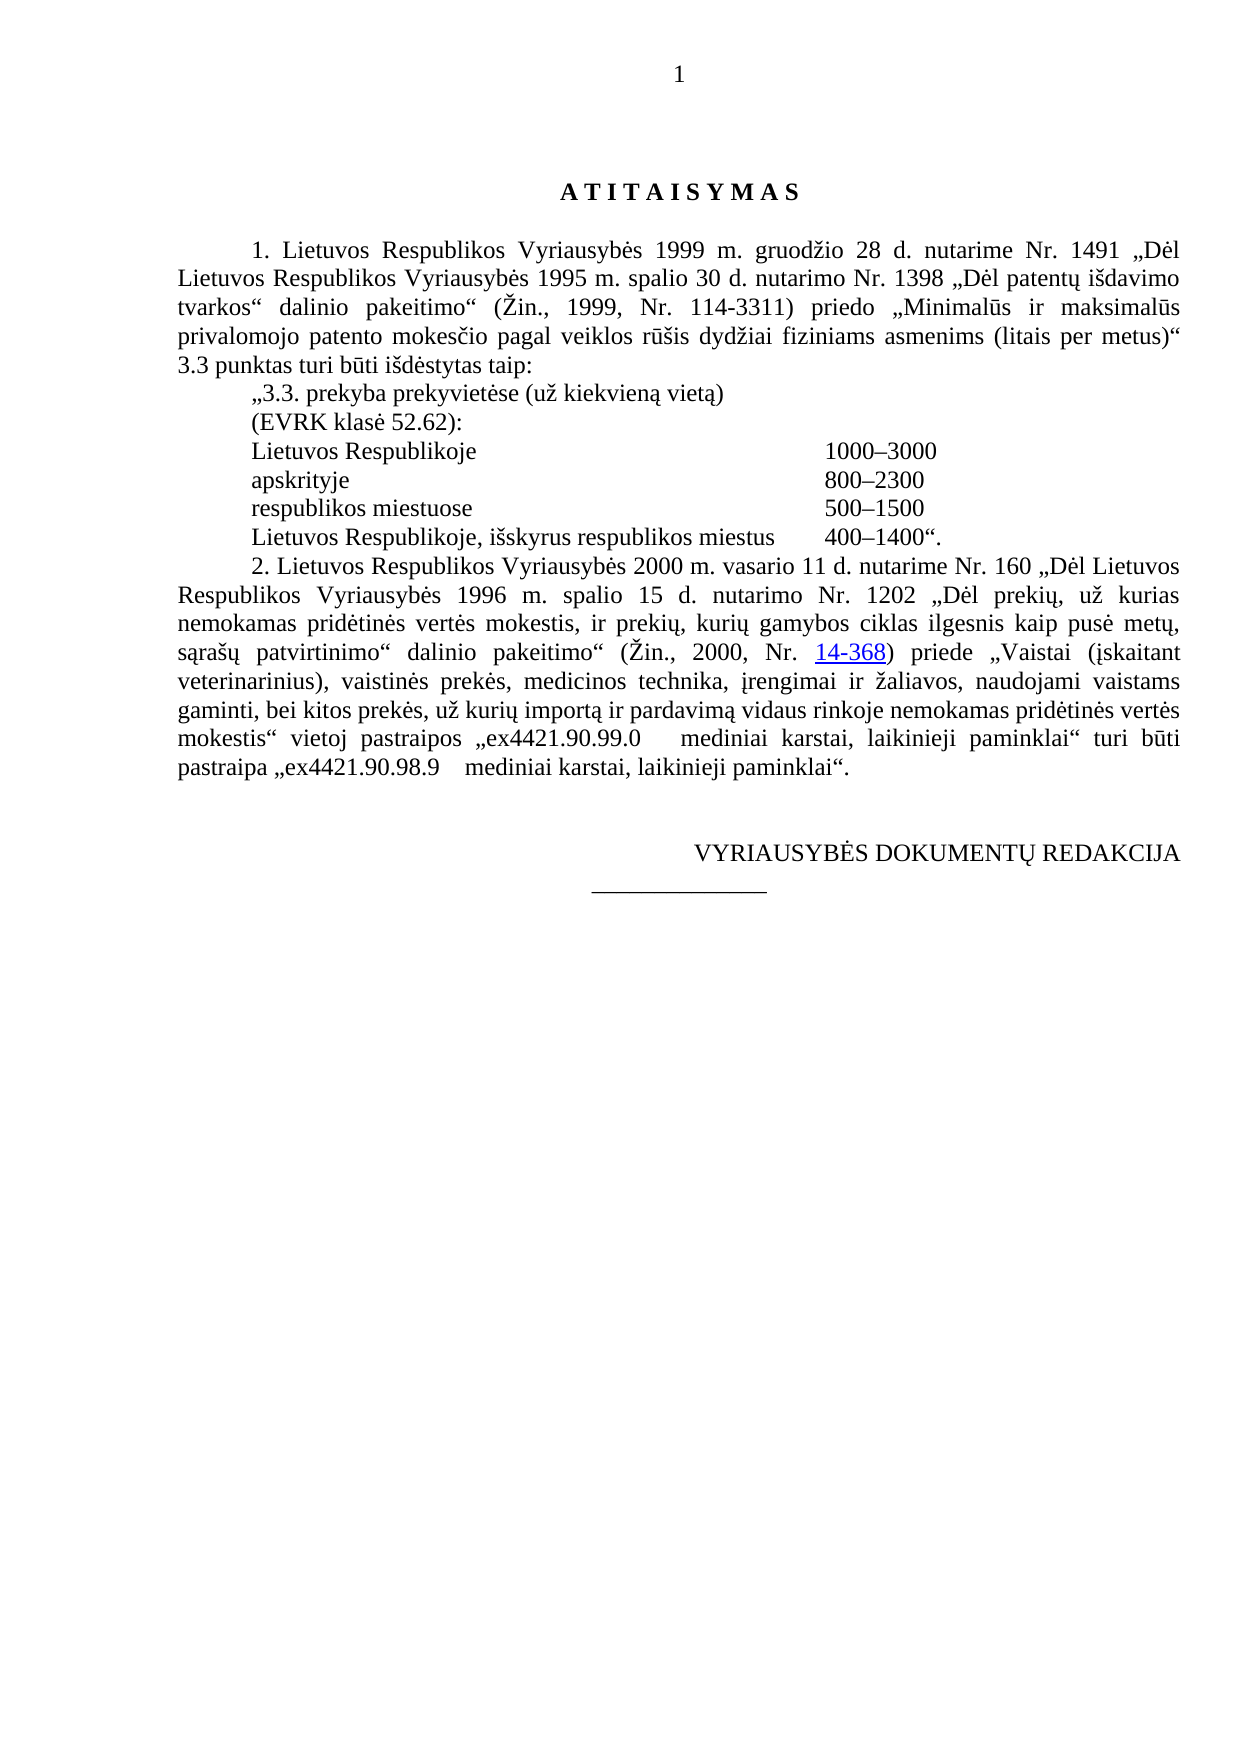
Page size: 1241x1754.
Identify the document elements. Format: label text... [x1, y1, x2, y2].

text „3.3. prekyba prekyvietėse (už kiekvieną vietą) [177, 378, 1181, 407]
text (EVRK klasė 52.62): [177, 407, 1181, 436]
text ______________ [177, 867, 1181, 896]
text ATITAISYMAS [177, 177, 1181, 206]
text 1. Lietuvos Respublikos Vyriausybės 1999 m. gruodžio 28 d. nutarime Nr. 1491 „Dėl Lietuvos Respublikos Vyriausybės 1995 m. spalio 30 d. nutarimo Nr. 1398 „Dėl patentų išdavimo tvarkos“ dalinio pakeitimo“ (Žin., 1999, Nr. 114-3311) priedo „Minimalūs ir maksimalūs privalomojo patento mokesčio pagal veiklos rūšis dydžiai fiziniams asmenims (litais per metus)“ 3.3 punktas turi būti išdėstytas taip: [177, 235, 1181, 378]
text VYRIAUSYBĖS DOKUMENTŲ REDAKCIJA [177, 838, 1181, 867]
text Lietuvos Respublikoje 1000–3000 [177, 436, 1181, 465]
text Lietuvos Respublikoje, išskyrus respublikos miestus 400–1400“. [177, 522, 1181, 551]
text 2. Lietuvos Respublikos Vyriausybės 2000 m. vasario 11 d. nutarime Nr. 160 „Dėl Lietuvos Respublikos Vyriausybės 1996 m. spalio 15 d. nutarimo Nr. 1202 „Dėl prekių, už kurias nemokamas pridėtinės vertės mokestis, ir prekių, kurių gamybos ciklas ilgesnis kaip pusė metų, sąrašų patvirtinimo“ dalinio pakeitimo“ (Žin., 2000, Nr. 14-368) priede „Vaistai (įskaitant veterinarinius), vaistinės prekės, medicinos technika, įrengimai ir žaliavos, naudojami vaistams gaminti, bei kitos prekės, už kurių importą ir pardavimą vidaus rinkoje nemokamas pridėtinės vertės mokestis“ vietoj pastraipos „ex4421.90.99.0 mediniai karstai, laikinieji paminklai“ turi būti pastraipa „ex4421.90.98.9 mediniai karstai, laikinieji paminklai“. [177, 551, 1181, 781]
text respublikos miestuose 500–1500 [177, 493, 1181, 522]
text apskrityje 800–2300 [177, 465, 1181, 493]
